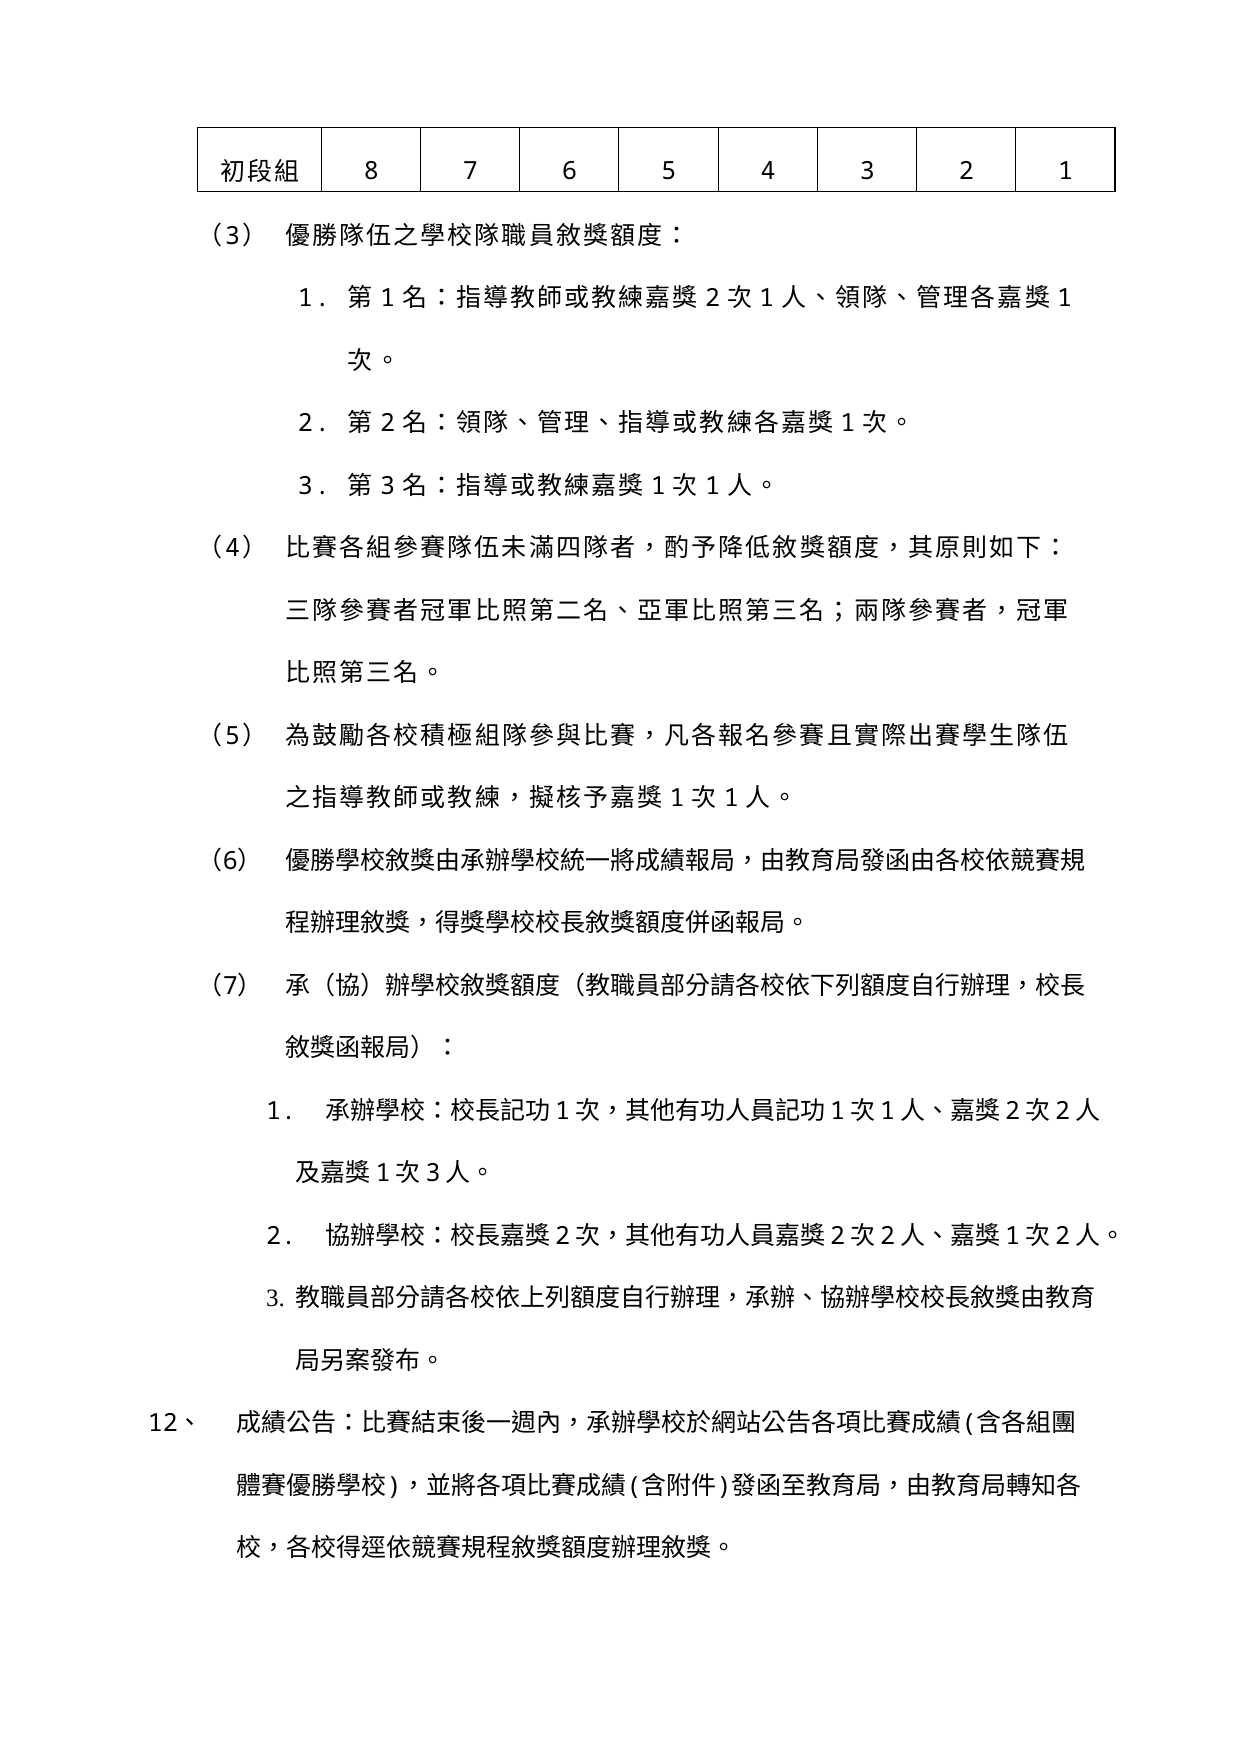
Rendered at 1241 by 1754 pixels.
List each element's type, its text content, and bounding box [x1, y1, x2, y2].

list 成績公告：比賽結束後一週內，承辦學校於網站公告各項比賽成績(含各組團體賽優勝學校)，並將各項比賽成績(含附件)發函至教育局，由教育局轉知各校，各校得逕依競賽規程敘獎額度辦理敘獎。 [148, 1379, 1092, 1567]
table_cell 8 [322, 128, 420, 191]
table_cell 1 [1016, 128, 1114, 191]
table_cell 2 [917, 128, 1015, 191]
list 第1名：指導教師或教練嘉獎2次1人、領隊、管理各嘉獎1次。 [298, 254, 1092, 379]
table_cell 6 [520, 128, 618, 191]
table_cell 初段組 [198, 128, 321, 191]
list 比賽各組參賽隊伍未滿四隊者，酌予降低敘獎額度，其原則如下： 三隊參賽者冠軍比照第二名、亞軍比照第三名；兩隊參賽者，冠軍 比照第三名。 [198, 504, 1092, 692]
list 教職員部分請各校依上列額度自行辦理，承辦、協辦學校校長敘獎由教育局另案發布。 [266, 1254, 1102, 1379]
list 第2名：領隊、管理、指導或教練各嘉獎1次。 [298, 379, 1092, 442]
list 承辦學校：校長記功1次，其他有功人員記功1次1人、嘉獎2次2人及嘉獎1次3人。 [266, 1067, 1102, 1192]
list 協辦學校：校長嘉獎2次，其他有功人員嘉獎2次2人、嘉獎1次2人。 [266, 1192, 1102, 1254]
list 第3名：指導或教練嘉獎1次1人。 [298, 442, 1092, 504]
table_cell 4 [719, 128, 817, 191]
table_cell 3 [818, 128, 916, 191]
list 承（協）辦學校敘獎額度（教職員部分請各校依下列額度自行辦理，校長敘獎函報局）： [198, 942, 1092, 1067]
table_cell 7 [421, 128, 519, 191]
list 優勝學校敘獎由承辦學校統一將成績報局，由教育局發函由各校依競賽規程辦理敘獎，得獎學校校長敘獎額度併函報局。 [198, 817, 1092, 942]
list 為鼓勵各校積極組隊參與比賽，凡各報名參賽且實際出賽學生隊伍 之指導教師或教練，擬核予嘉獎1次1人。 [198, 692, 1092, 817]
list 優勝隊伍之學校隊職員敘獎額度： [198, 192, 1092, 254]
table_cell 5 [619, 128, 718, 191]
